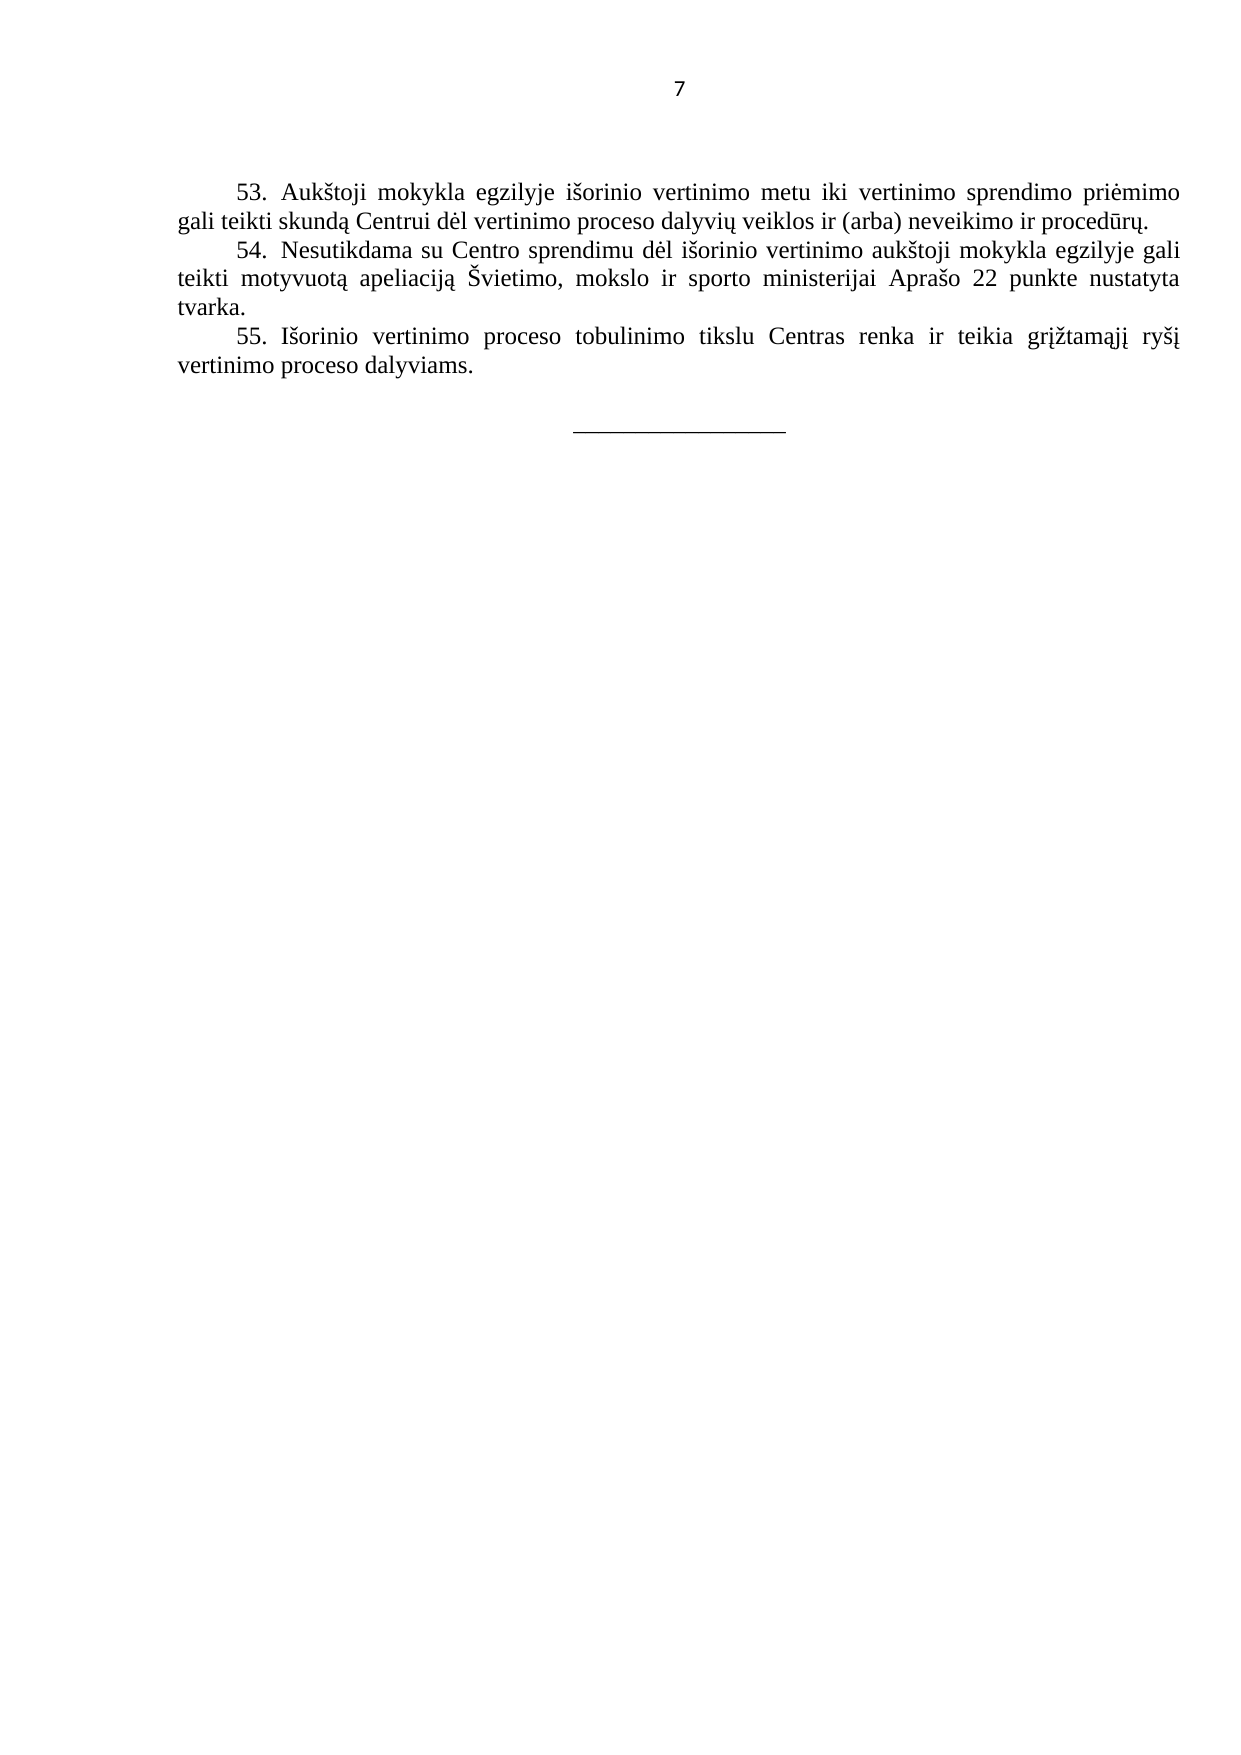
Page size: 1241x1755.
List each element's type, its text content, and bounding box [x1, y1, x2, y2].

text 54. Nesutikdama su Centro sprendimu dėl išorinio vertinimo aukštoji mokykla egzilyje gali teikti motyvuotą apeliaciją Švietimo, mokslo ir sporto ministerijai Aprašo 22 punkte nustatyta tvarka. [177, 235, 1181, 321]
text 53. Aukštoji mokykla egzilyje išorinio vertinimo metu iki vertinimo sprendimo priėmimo gali teikti skundą Centrui dėl vertinimo proceso dalyvių veiklos ir (arba) neveikimo ir procedūrų. [177, 177, 1181, 235]
text 55. Išorinio vertinimo proceso tobulinimo tikslu Centras renka ir teikia grįžtamąjį ryšį vertinimo proceso dalyviams. [177, 321, 1181, 378]
text _________________ [177, 407, 1181, 436]
